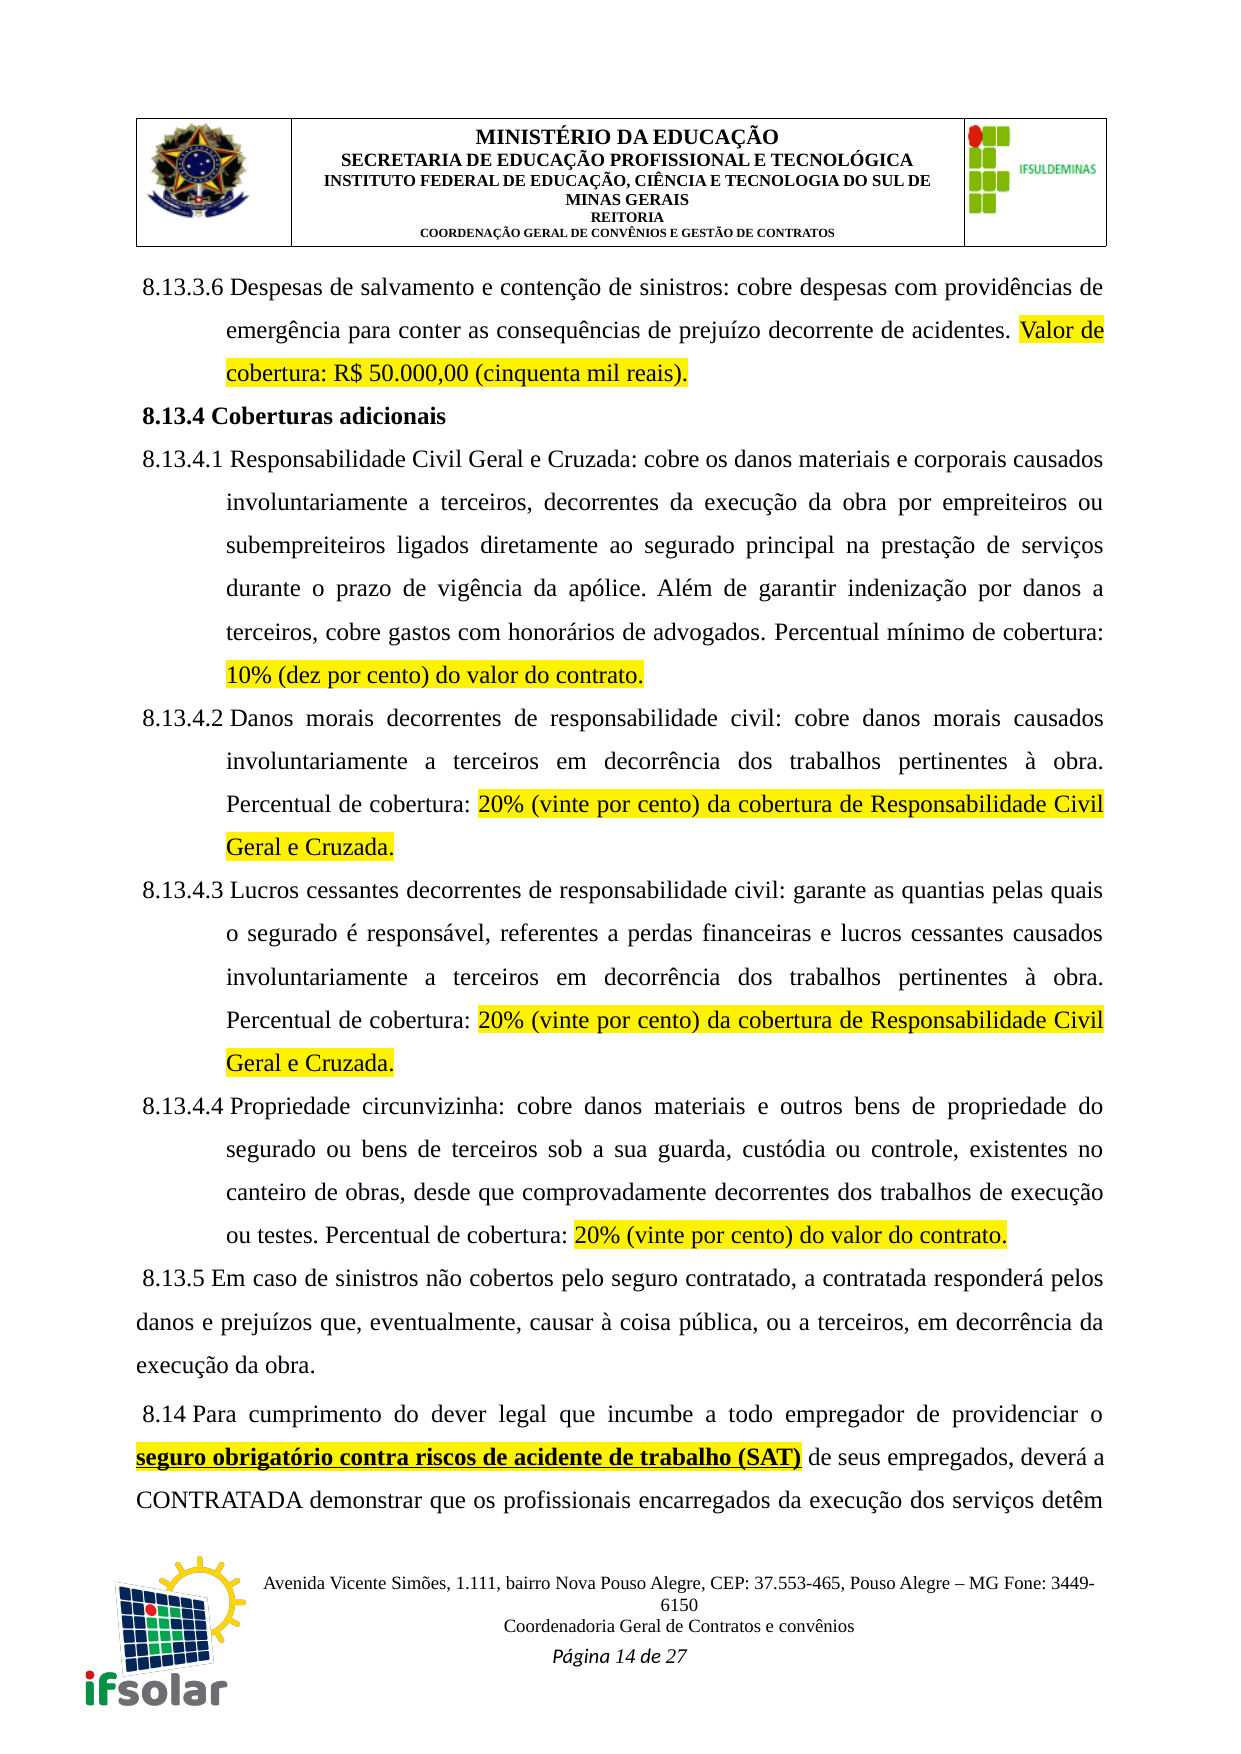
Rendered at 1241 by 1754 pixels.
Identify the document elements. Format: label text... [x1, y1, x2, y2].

list Em caso de sinistros não cobertos pelo seguro contratado, a contratada responderá pelos danos e prejuízos que, eventualmente, causar à coisa pública, ou a terceiros, em decorrência da execução da obra. [136, 1263, 1104, 1378]
list Propriedade circunvizinha: cobre danos materiais e outros bens de propriedade do segurado ou bens de terceiros sob a sua guarda, custódia ou controle, existentes no canteiro de obras, desde que comprovadamente decorrentes dos trabalhos de execução ou testes. Percentual de cobertura: 20% (vinte por cento) do valor do contrato. [136, 1091, 1104, 1249]
list Lucros cessantes decorrentes de responsabilidade civil: garante as quantias pelas quais o segurado é responsável, referentes a perdas financeiras e lucros cessantes causados involuntariamente a terceiros em decorrência dos trabalhos pertinentes à obra. Percentual de cobertura: 20% (vinte por cento) da cobertura de Responsabilidade Civil Geral e Cruzada. [136, 875, 1104, 1077]
list Danos morais decorrentes de responsabilidade civil: cobre danos morais causados involuntariamente a terceiros em decorrência dos trabalhos pertinentes à obra. Percentual de cobertura: 20% (vinte por cento) da cobertura de Responsabilidade Civil Geral e Cruzada. [136, 703, 1104, 861]
list Responsabilidade Civil Geral e Cruzada: cobre os danos materiais e corporais causados involuntariamente a terceiros, decorrentes da execução da obra por empreiteiros ou subempreiteiros ligados diretamente ao segurado principal na prestação de serviços durante o prazo de vigência da apólice. Além de garantir indenização por danos a terceiros, cobre gastos com honorários de advogados. Percentual mínimo de cobertura: 10% (dez por cento) do valor do contrato. [136, 444, 1104, 688]
list Para cumprimento do dever legal que incumbe a todo empregador de providenciar o seguro obrigatório contra riscos de acidente de trabalho (SAT) de seus empregados, deverá a CONTRATADA demonstrar que os profissionais encarregados da execução dos serviços detêm [136, 1399, 1104, 1514]
list Coberturas adicionais [136, 401, 1104, 430]
picture [85, 1556, 246, 1706]
list Despesas de salvamento e contenção de sinistros: cobre despesas com providências de emergência para conter as consequências de prejuízo decorrente de acidentes. Valor de cobertura: R$ 50.000,00 (cinquenta mil reais). [136, 272, 1104, 387]
